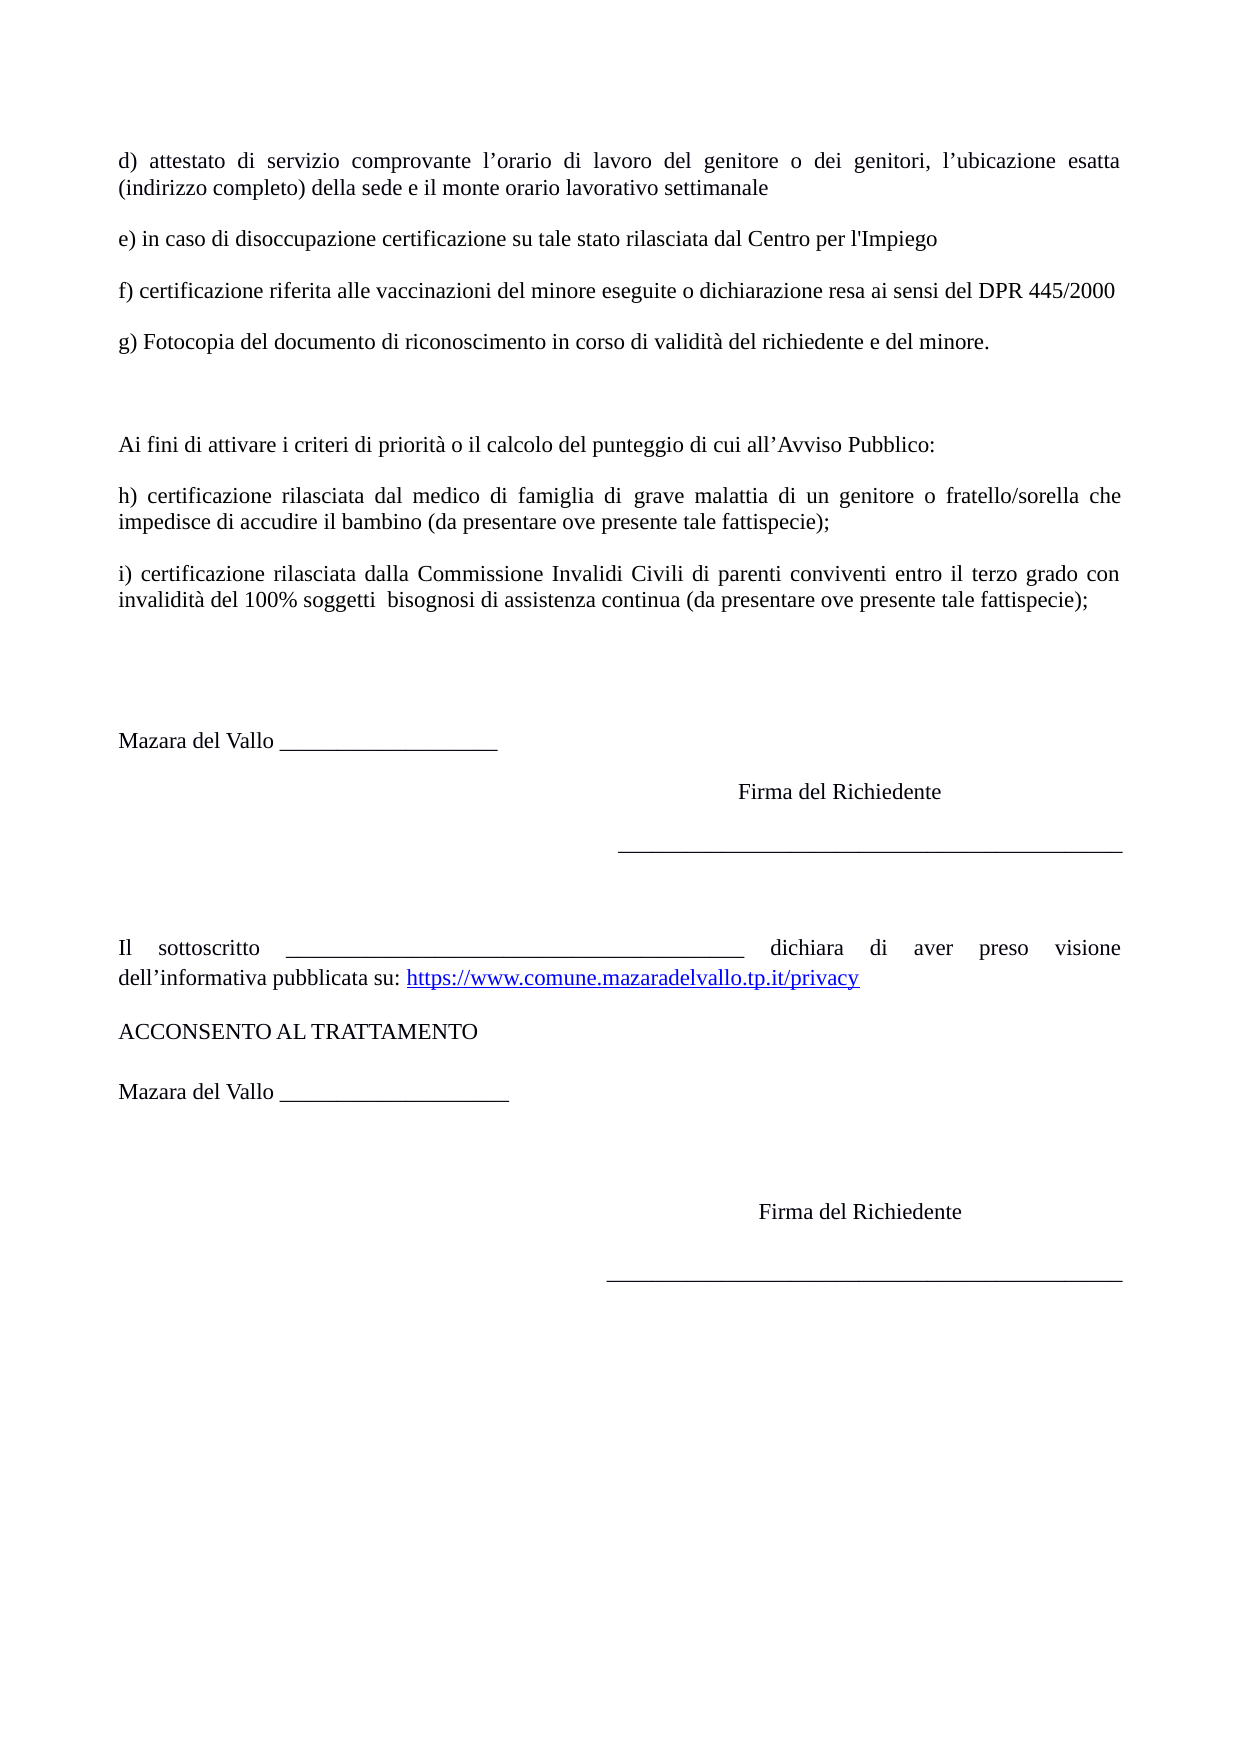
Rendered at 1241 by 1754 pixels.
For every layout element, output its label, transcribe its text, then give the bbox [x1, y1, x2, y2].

text Il sottoscritto ________________________________________ dichiara di aver preso visione dell’informativa pubblicata su: https://www.comune.mazaradelvallo.tp.it/privacy [118, 933, 1122, 990]
text Firma del Richiedente [118, 778, 1122, 805]
text i) certificazione rilasciata dalla Commissione Invalidi Civili di parenti conviventi entro il terzo grado con invalidità del 100% soggetti bisognosi di assistenza continua (da presentare ove presente tale fattispecie); [118, 560, 1122, 612]
text _____________________________________________ [118, 1255, 1122, 1285]
text h) certificazione rilasciata dal medico di famiglia di grave malattia di un genitore o fratello/sorella che impedisce di accudire il bambino (da presentare ove presente tale fattispecie); [118, 482, 1122, 535]
text d) attestato di servizio comprovante l’orario di lavoro del genitore o dei genitori, l’ubicazione esatta (indirizzo completo) della sede e il monte orario lavorativo settimanale [118, 148, 1122, 200]
text Firma del Richiedente [118, 1195, 1122, 1225]
text f) certificazione riferita alle vaccinazioni del minore eseguite o dichiarazione resa ai sensi del DPR 445/2000 [118, 277, 1122, 303]
text Mazara del Vallo ___________________ [118, 727, 1122, 754]
text e) in caso di disoccupazione certificazione su tale stato rilasciata dal Centro per l'Impiego [118, 225, 1122, 252]
text Mazara del Vallo ____________________ [118, 1075, 1122, 1105]
text ACCONSENTO AL TRATTAMENTO [118, 1015, 1122, 1045]
text g) Fotocopia del documento di riconoscimento in corso di validità del richiedente e del minore. [118, 328, 1122, 354]
text Ai fini di attivare i criteri di priorità o il calcolo del punteggio di cui all’Avviso Pubblico: [118, 431, 1122, 457]
text ____________________________________________ [118, 829, 1122, 856]
